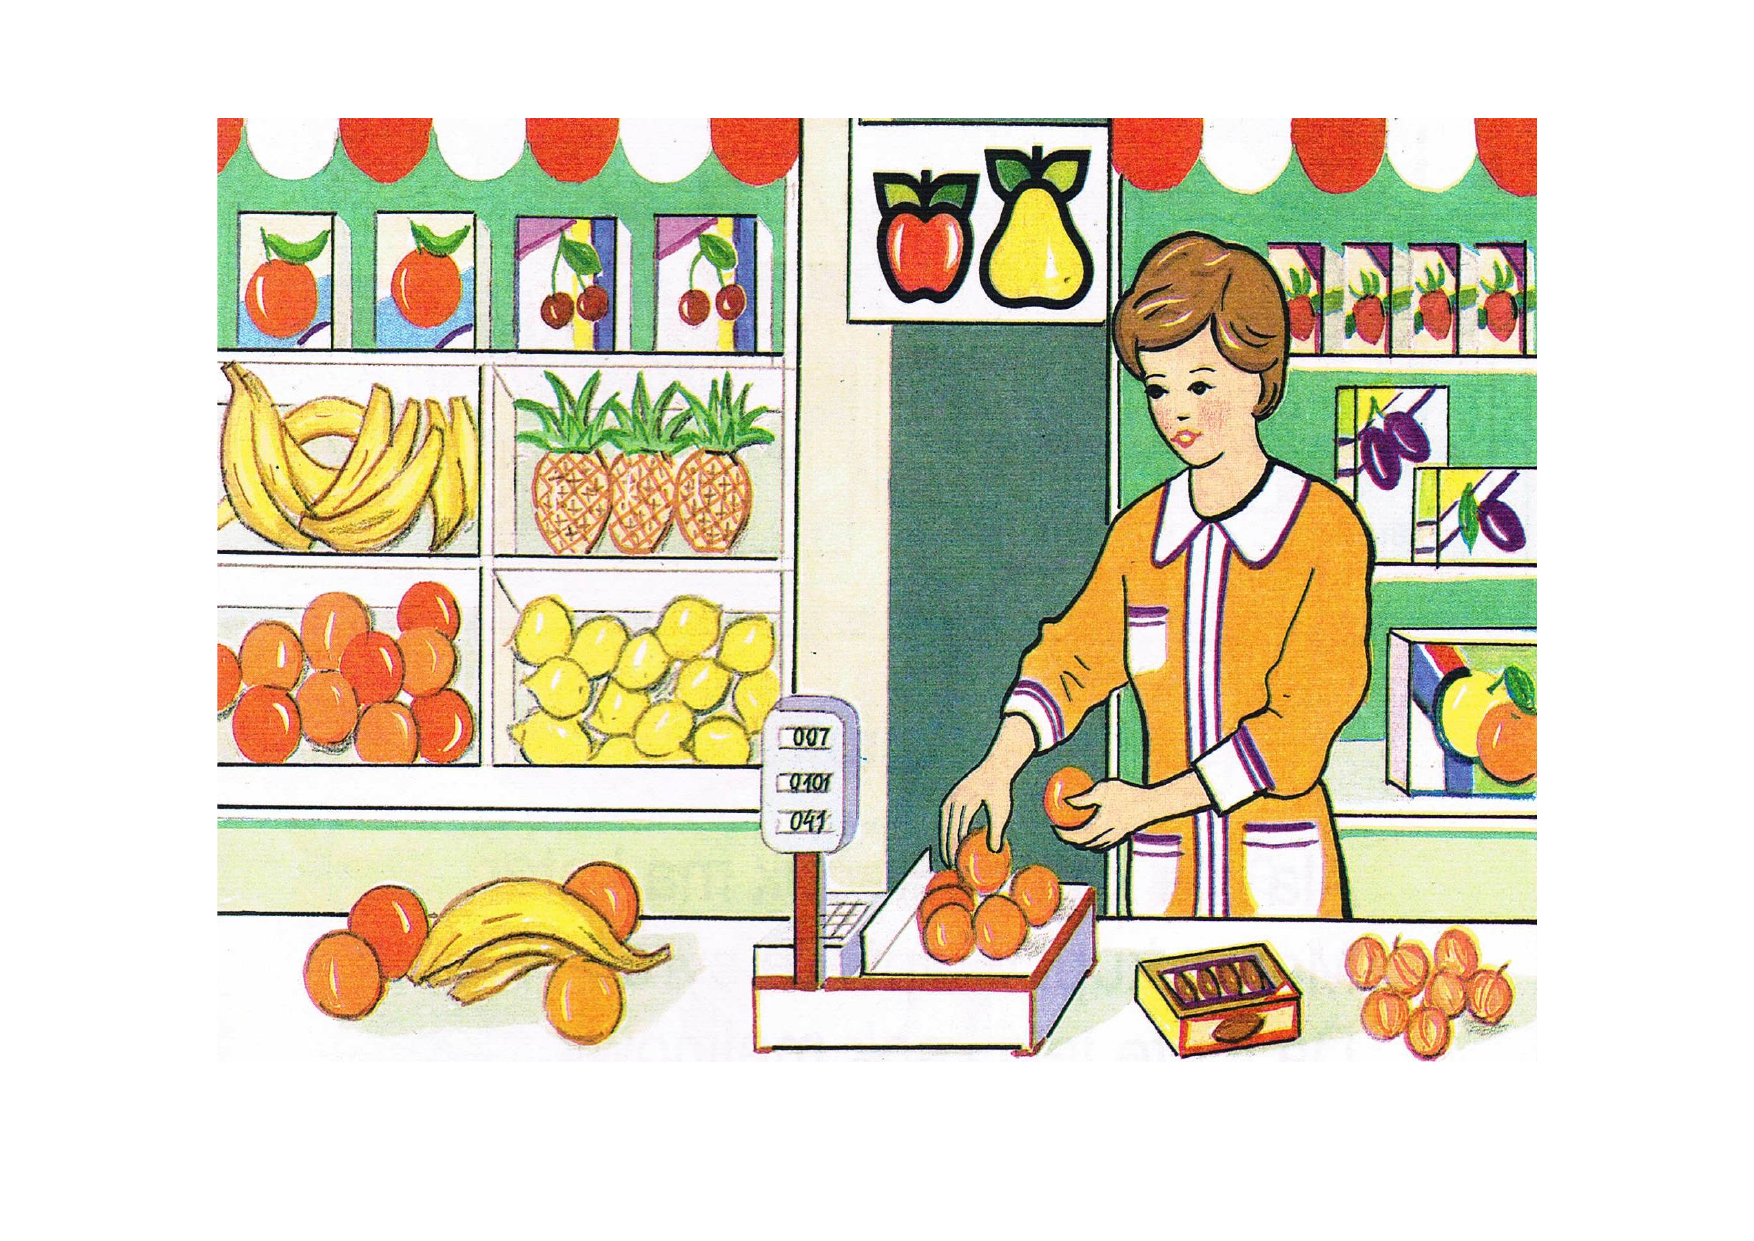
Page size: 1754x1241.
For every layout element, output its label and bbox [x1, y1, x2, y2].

picture [217, 118, 1537, 1062]
